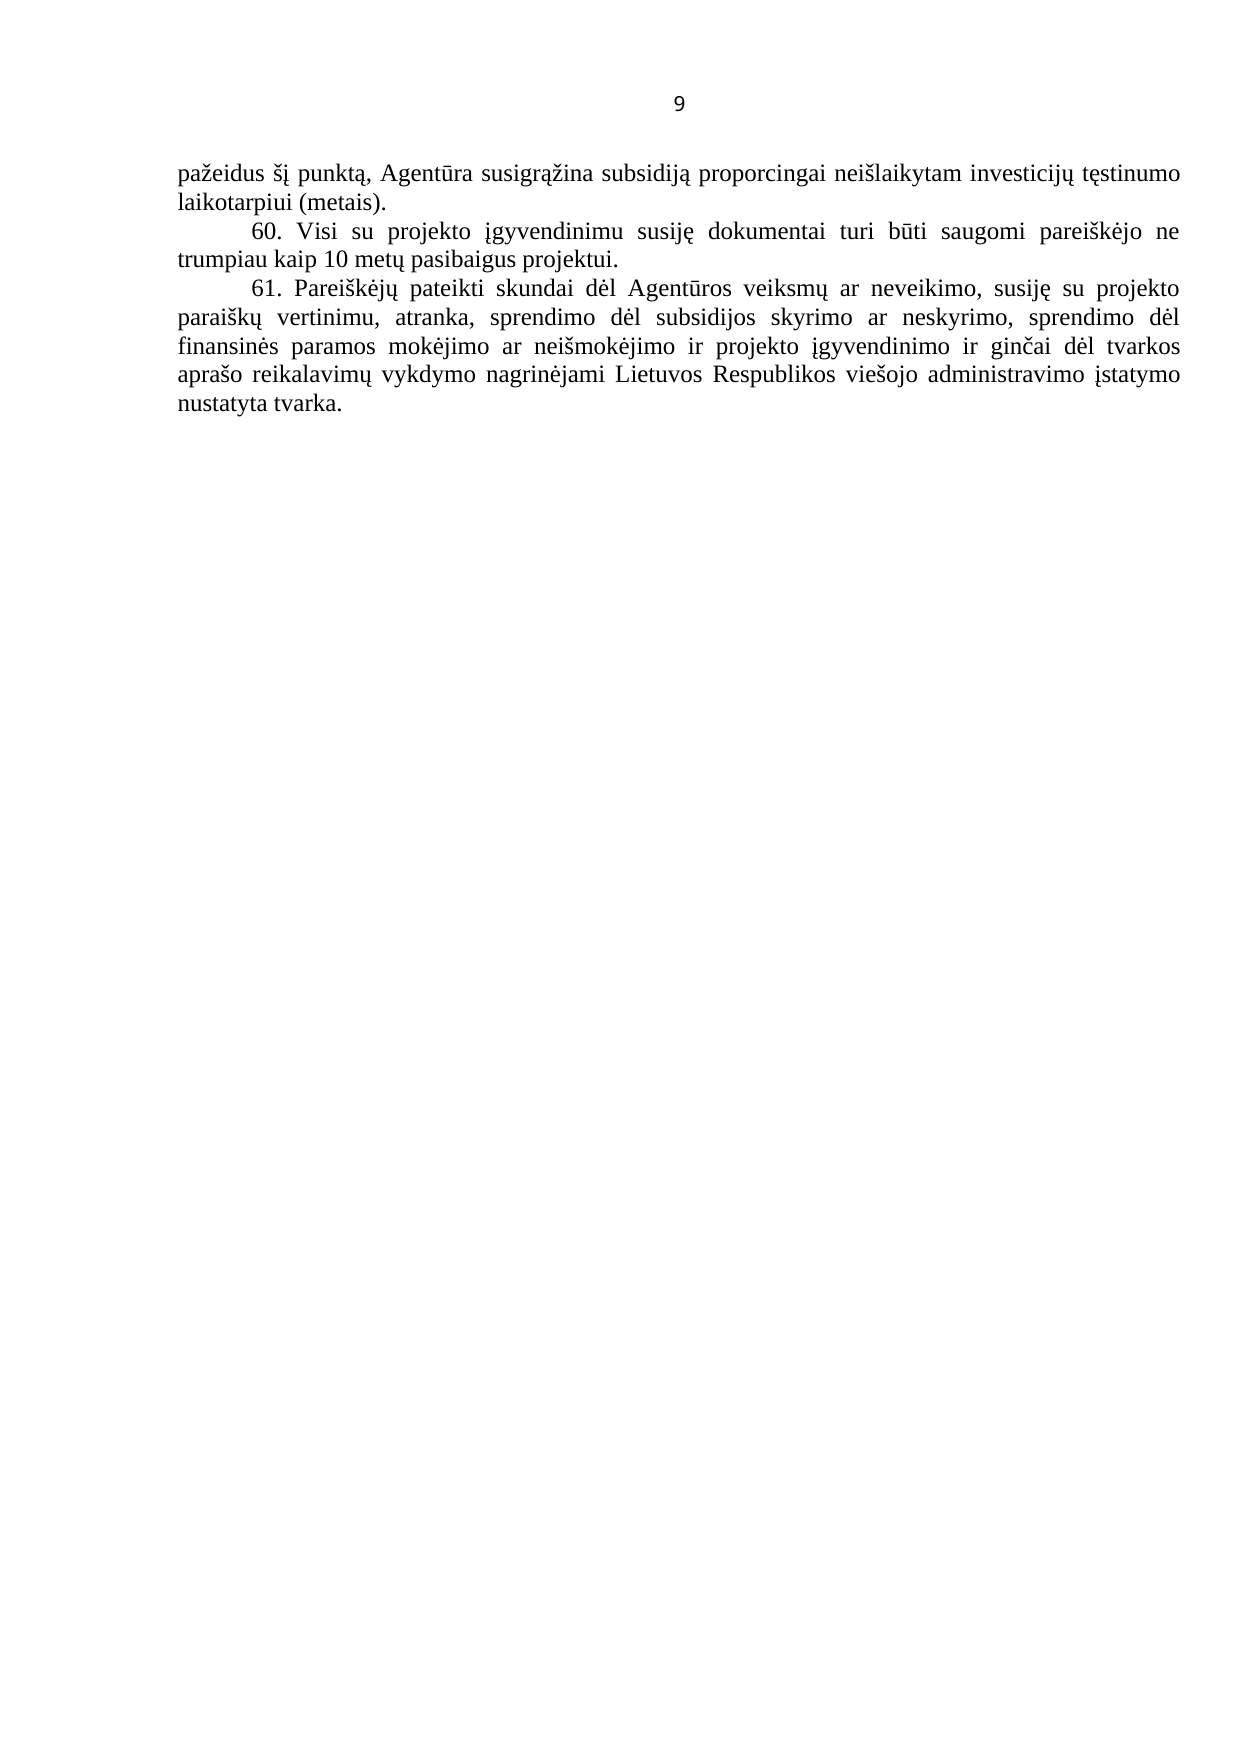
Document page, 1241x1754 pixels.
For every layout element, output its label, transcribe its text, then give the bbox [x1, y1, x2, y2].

text 61. Pareiškėjų pateikti skundai dėl Agentūros veiksmų ar neveikimo, susiję su projekto paraiškų vertinimu, atranka, sprendimo dėl subsidijos skyrimo ar neskyrimo, sprendimo dėl finansinės paramos mokėjimo ar neišmokėjimo ir projekto įgyvendinimo ir ginčai dėl tvarkos aprašo reikalavimų vykdymo nagrinėjami Lietuvos Respublikos viešojo administravimo įstatymo nustatyta tvarka. [177, 273, 1181, 417]
text 60. Visi su projekto įgyvendinimu susiję dokumentai turi būti saugomi pareiškėjo ne trumpiau kaip 10 metų pasibaigus projektui. [177, 216, 1181, 273]
text pažeidus šį punktą, Agentūra susigrąžina subsidiją proporcingai neišlaikytam investicijų tęstinumo laikotarpiui (metais). [177, 158, 1181, 216]
